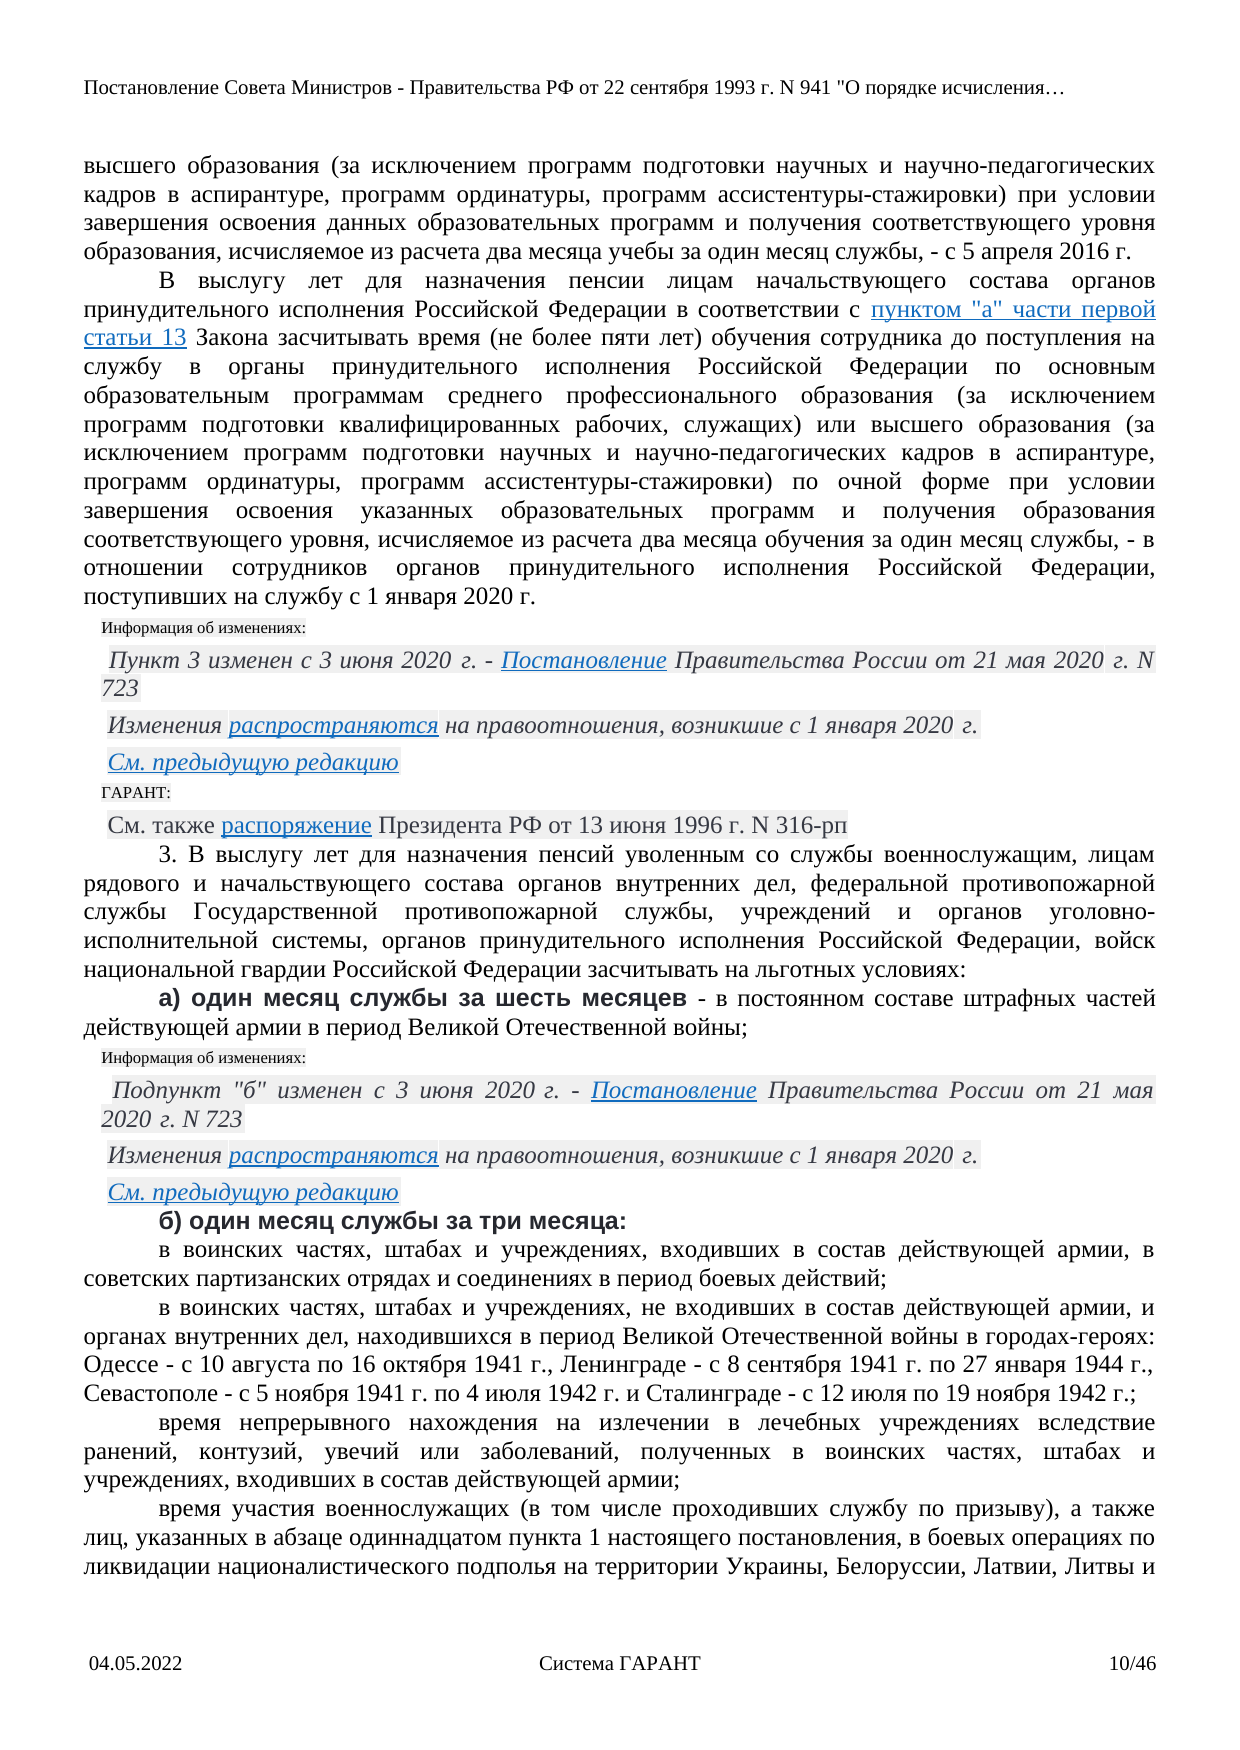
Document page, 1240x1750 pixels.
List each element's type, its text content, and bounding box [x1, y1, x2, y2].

text Подпункт "б" изменен с 3 июня 2020 г. - Постановление Правительства России от 21 мая 2020 г. N 723 [101, 1075, 1156, 1133]
text а) один месяц службы за шесть месяцев - в постоянном составе штрафных частей действующей армии в период Великой Отечественной войны; [83, 983, 1156, 1040]
text в воинских частях, штабах и учреждениях, входивших в состав действующей армии, в советских партизанских отрядах и соединениях в период боевых действий; [83, 1234, 1156, 1292]
text б) один месяц службы за три месяца: [83, 1206, 1156, 1234]
text 3. В выслугу лет для назначения пенсий уволенным со службы военнослужащим, лицам рядового и начальствующего состава органов внутренних дел, федеральной противопожарной службы Государственной противопожарной службы, учреждений и органов уголовно-исполнительной системы, органов принудительного исполнения Российской Федерации, войск национальной гвардии Российской Федерации засчитывать на льготных условиях: [83, 839, 1156, 983]
text В выслугу лет для назначения пенсии лицам начальствующего состава органов принудительного исполнения Российской Федерации в соответствии с пунктом "а" части первой статьи 13 Закона засчитывать время (не более пяти лет) обучения сотрудника до поступления на службу в органы принудительного исполнения Российской Федерации по основным образовательным программам среднего профессионального образования (за исключением программ подготовки квалифицированных рабочих, служащих) или высшего образования (за исключением программ подготовки научных и научно-педагогических кадров в аспирантуре, программ ординатуры, программ ассистентуры-стажировки) по очной форме при условии завершения освоения указанных образовательных программ и получения образования соответствующего уровня, исчисляемое из расчета два месяца обучения за один месяц службы, - в отношении сотрудников органов принудительного исполнения Российской Федерации, поступивших на службу с 1 января 2020 г. [83, 265, 1156, 610]
text в воинских частях, штабах и учреждениях, не входивших в состав действующей армии, и органах внутренних дел, находившихся в период Великой Отечественной войны в городах-героях: Одессе - с 10 августа по 16 октября 1941 г., Ленинграде - с 8 сентября 1941 г. по 27 января 1944 г., Севастополе - с 5 ноября 1941 г. по 4 июля 1942 г. и Сталинграде - с 12 июля по 19 ноября 1942 г.; [83, 1292, 1156, 1407]
text время участия военнослужащих (в том числе проходивших службу по призыву), а также лиц, указанных в абзаце одиннадцатом пункта 1 настоящего постановления, в боевых операциях по ликвидации националистического подполья на территории Украины, Белоруссии, Латвии, Литвы и [83, 1493, 1156, 1579]
text Пункт 3 изменен с 3 июня 2020 г. - Постановление Правительства России от 21 мая 2020 г. N 723 [101, 645, 1156, 702]
text ГАРАНТ: [101, 783, 1156, 802]
text Информация об изменениях: [101, 1048, 1156, 1067]
text См. предыдущую редакцию [101, 747, 1156, 775]
text время непрерывного нахождения на излечении в лечебных учреждениях вследствие ранений, контузий, увечий или заболеваний, полученных в воинских частях, штабах и учреждениях, входивших в состав действующей армии; [83, 1407, 1156, 1493]
text См. предыдущую редакцию [101, 1177, 1156, 1206]
text Изменения распространяются на правоотношения, возникшие с 1 января 2020 г. [101, 1140, 1156, 1169]
text См. также распоряжение Президента РФ от 13 июня 1996 г. N 316-рп [101, 810, 1156, 839]
text высшего образования (за исключением программ подготовки научных и научно-педагогических кадров в аспирантуре, программ ординатуры, программ ассистентуры-стажировки) при условии завершения освоения данных образовательных программ и получения соответствующего уровня образования, исчисляемое из расчета два месяца учебы за один месяц службы, - с 5 апреля 2016 г. [83, 150, 1156, 265]
text Изменения распространяются на правоотношения, возникшие с 1 января 2020 г. [101, 710, 1156, 739]
text Информация об изменениях: [101, 618, 1156, 637]
